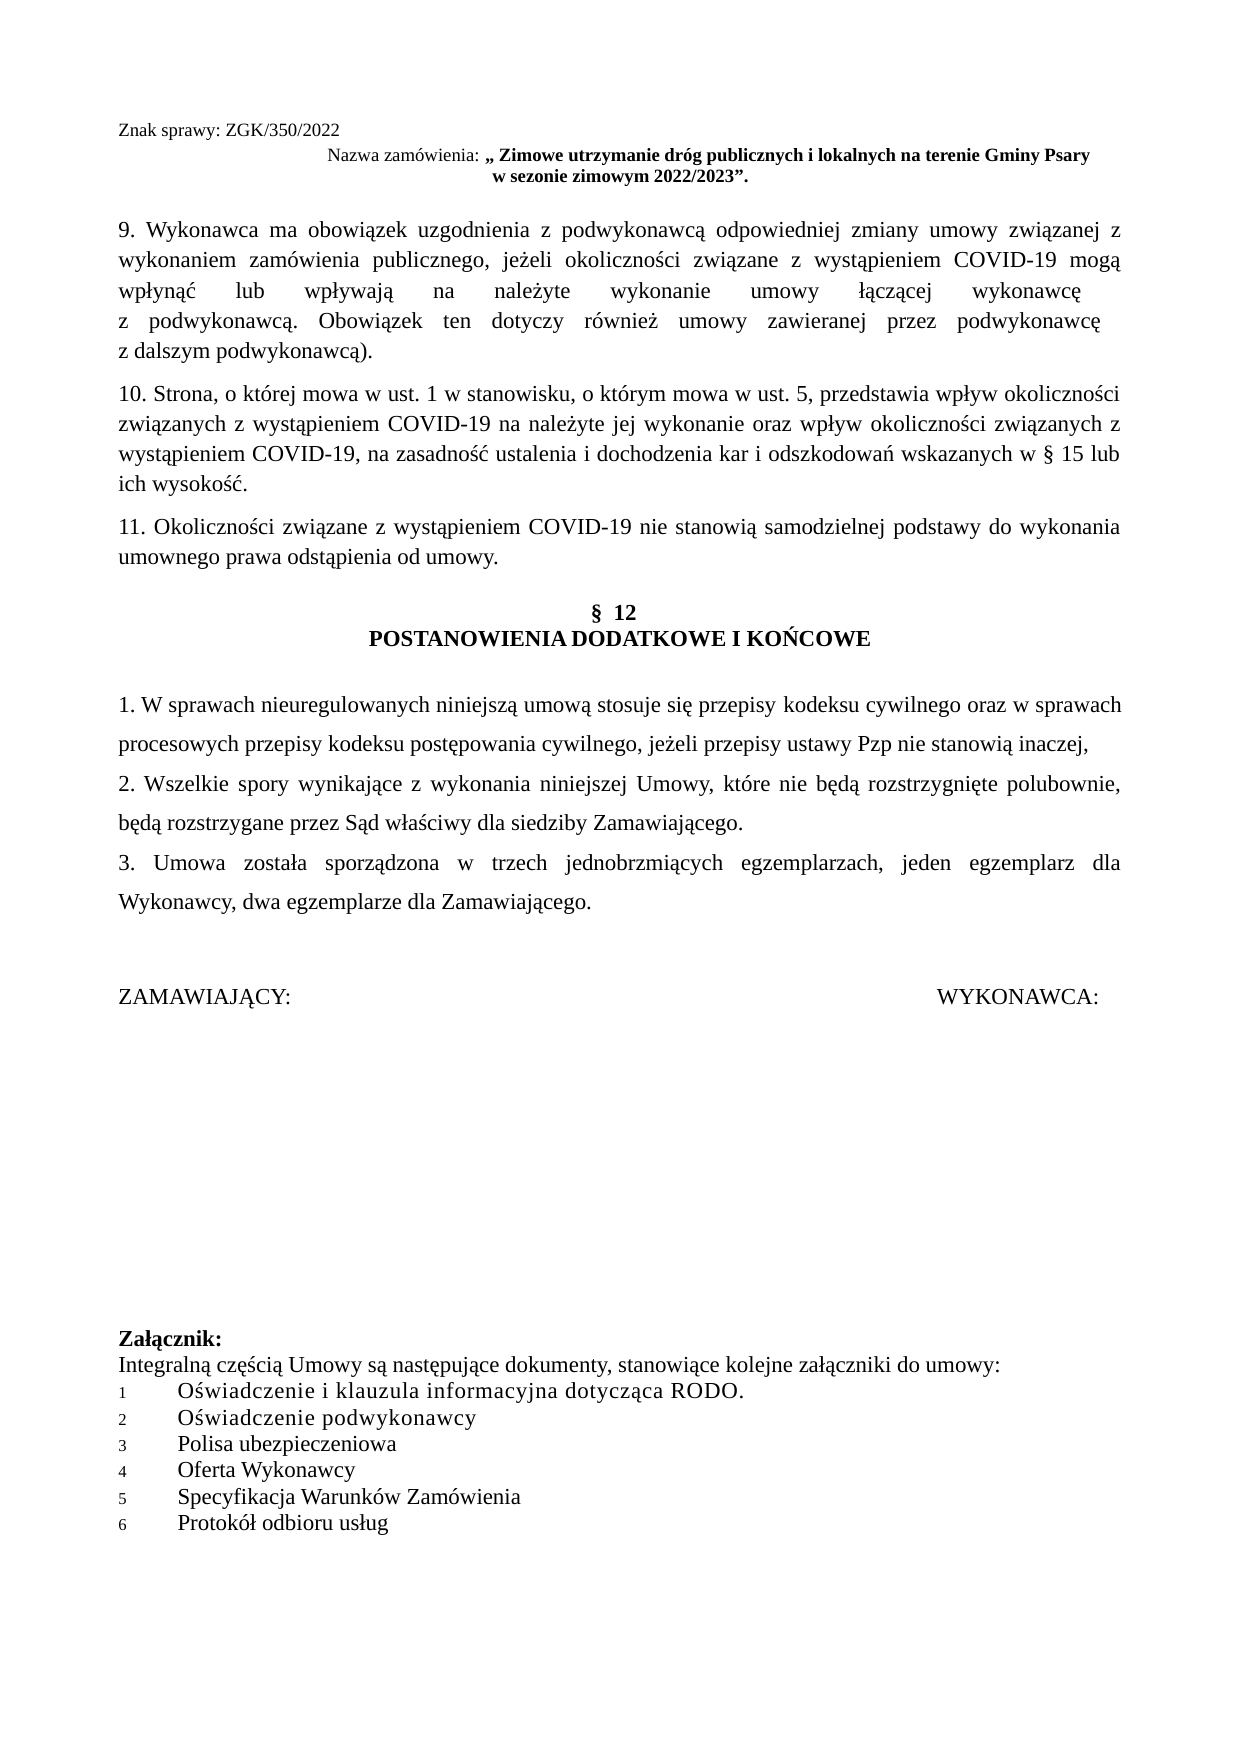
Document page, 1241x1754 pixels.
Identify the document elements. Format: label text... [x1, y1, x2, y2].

text 1. W sprawach nieuregulowanych niniejszą umową stosuje się przepisy kodeksu cywilnego oraz w sprawach procesowych przepisy kodeksu postępowania cywilnego, jeżeli przepisy ustawy Pzp nie stanowią inaczej, [118, 691, 1122, 757]
text Załącznik: [118, 1324, 1122, 1351]
list Protokół odbioru usług [118, 1509, 1122, 1535]
text § 12 [193, 599, 1122, 625]
list Specyfikacja Warunków Zamówienia [118, 1483, 1122, 1509]
list Oferta Wykonawcy [118, 1456, 1122, 1483]
text POSTANOWIENIA DODATKOWE I KOŃCOWE [118, 625, 1122, 651]
list Polisa ubezpieczeniowa [118, 1430, 1122, 1456]
list 9. Wykonawca ma obowiązek uzgodnienia z podwykonawcą odpowiedniej zmiany umowy związanej z wykonaniem zamówienia publicznego, jeżeli okoliczności związane z wystąpieniem COVID-19 mogą wpłynąć lub wpływają na należyte wykonanie umowy łączącej wykonawcę z podwykonawcą. Obowiązek ten dotyczy również umowy zawieranej przez podwykonawcę z dalszym podwykonawcą). [118, 216, 1122, 363]
text ZAMAWIAJĄCY: WYKONAWCA: [118, 983, 1122, 1009]
text 3. Umowa została sporządzona w trzech jednobrzmiących egzemplarzach, jeden egzemplarz dla Wykonawcy, dwa egzemplarze dla Zamawiającego. [118, 849, 1122, 914]
list 10. Strona, o której mowa w ust. 1 w stanowisku, o którym mowa w ust. 5, przedstawia wpływ okoliczności związanych z wystąpieniem COVID-19 na należyte jej wykonanie oraz wpływ okoliczności związanych z wystąpieniem COVID-19, na zasadność ustalenia i dochodzenia kar i odszkodowań wskazanych w § 15 lub ich wysokość. [118, 380, 1122, 497]
list Oświadczenie i klauzula informacyjna dotycząca RODO. [118, 1377, 1122, 1404]
text Integralną częścią Umowy są następujące dokumenty, stanowiące kolejne załączniki do umowy: [118, 1351, 1122, 1377]
list 11. Okoliczności związane z wystąpieniem COVID-19 nie stanowią samodzielnej podstawy do wykonania umownego prawa odstąpienia od umowy. [118, 513, 1122, 570]
text 2. Wszelkie spory wynikające z wykonania niniejszej Umowy, które nie będą rozstrzygnięte polubownie, będą rozstrzygane przez Sąd właściwy dla siedziby Zamawiającego. [118, 770, 1122, 836]
list Oświadczenie podwykonawcy [118, 1404, 1122, 1430]
